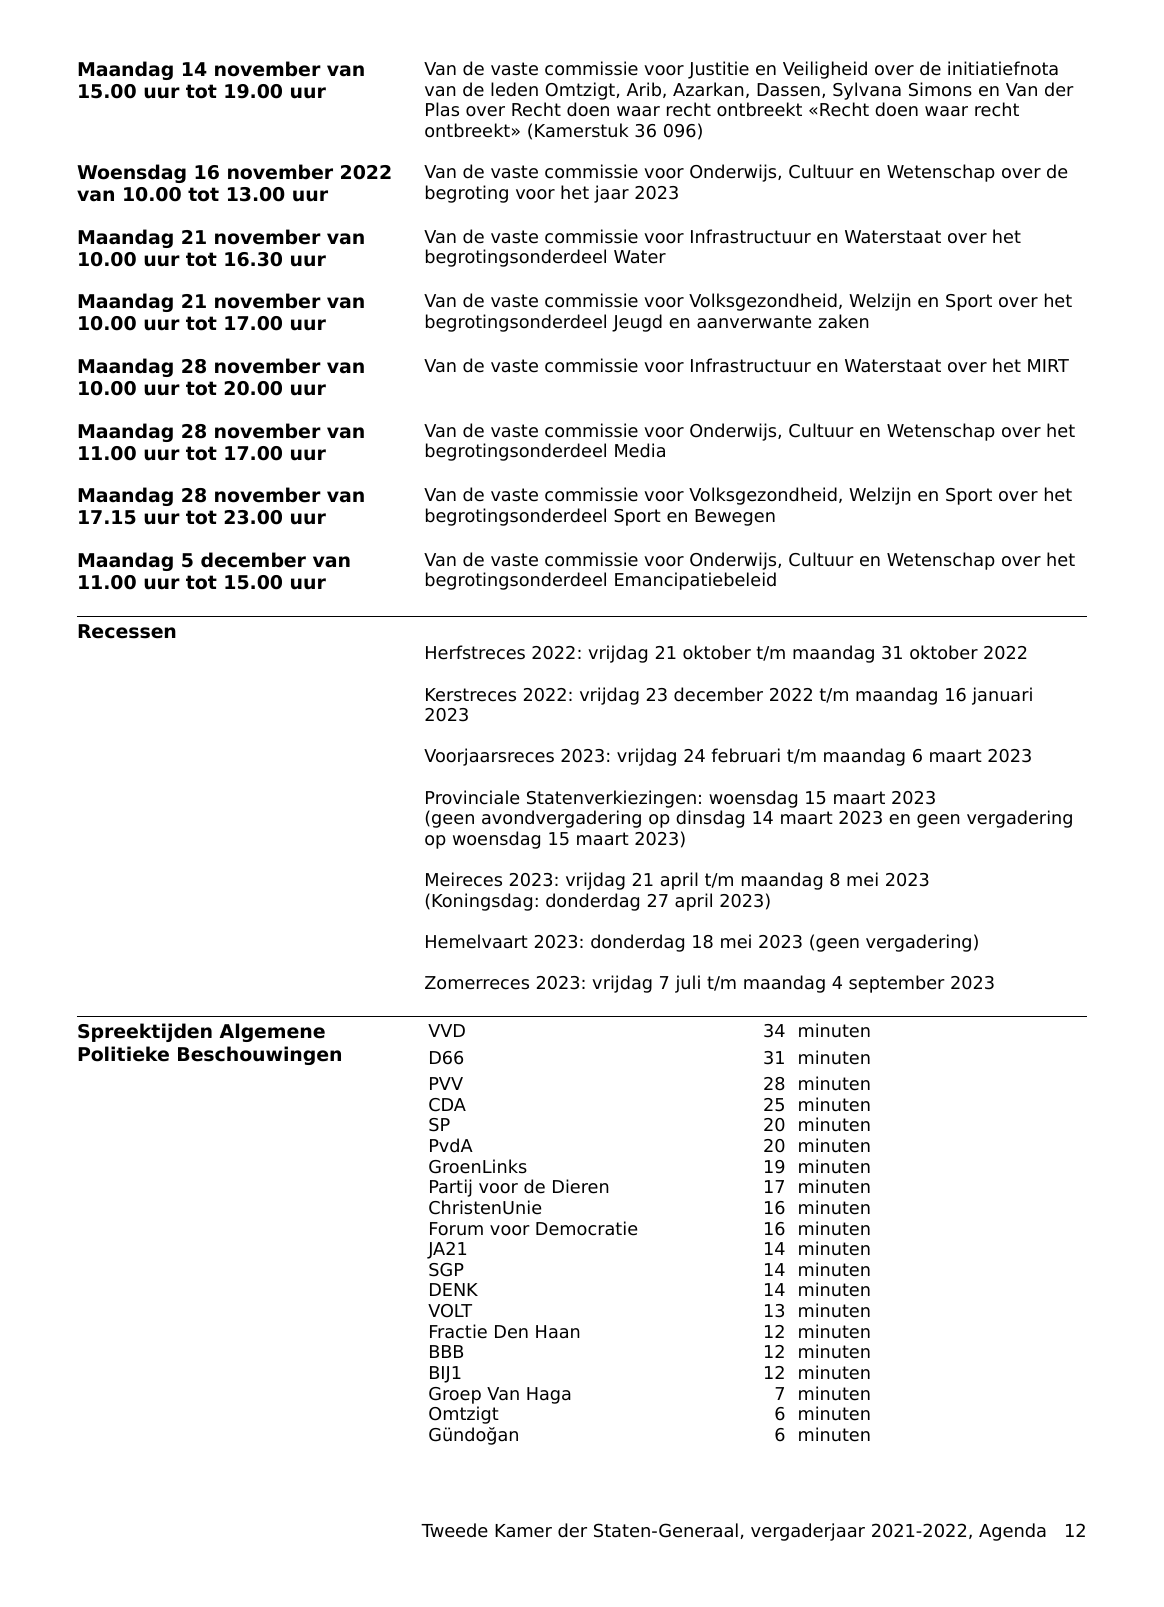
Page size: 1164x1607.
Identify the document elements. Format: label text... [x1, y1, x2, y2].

table_cell [77, 1136, 404, 1157]
table_cell 16 [706, 1219, 791, 1239]
table_cell [401, 59, 418, 142]
table_cell [77, 850, 401, 870]
table_cell [418, 529, 1087, 550]
table_header [405, 1017, 422, 1042]
table_cell [405, 1322, 422, 1342]
table_cell [77, 726, 401, 746]
table_header 34 [706, 1017, 791, 1042]
table_cell [405, 1177, 422, 1198]
table_cell minuten [791, 1069, 1087, 1095]
table_cell [405, 1342, 422, 1363]
table_cell [405, 1301, 422, 1322]
table_cell [401, 465, 418, 485]
table_cell minuten [791, 1425, 1087, 1445]
table_cell Herfstreces 2022: vrijdag 21 oktober t/m maandag 31 oktober 2022 [418, 643, 1087, 664]
table_cell minuten [791, 1260, 1087, 1280]
table_cell [405, 1115, 422, 1136]
table_header Recessen [77, 617, 401, 643]
table_cell Maandag 28 november van 17.15 uur tot 23.00 uur [77, 485, 401, 529]
table_cell minuten [791, 1136, 1087, 1157]
table_cell [418, 726, 1087, 746]
table_cell Zomerreces 2023: vrijdag 7 juli t/m maandag 4 september 2023 [418, 973, 1087, 994]
table_cell (Koningsdag: donderdag 27 april 2023) [418, 891, 1087, 911]
table_cell [77, 808, 401, 849]
table_cell GroenLinks [422, 1157, 706, 1177]
table_cell 20 [706, 1115, 791, 1136]
table_cell [401, 485, 418, 529]
table_cell 17 [706, 1177, 791, 1198]
table_cell 16 [706, 1198, 791, 1218]
table_cell [401, 550, 418, 594]
table_cell [77, 465, 401, 485]
table_cell [77, 1177, 404, 1198]
table_cell [418, 850, 1087, 870]
table_cell [77, 1095, 404, 1115]
table_cell [401, 808, 418, 849]
table_header minuten [791, 1017, 1087, 1042]
table_cell [405, 1198, 422, 1218]
table_cell DENK [422, 1280, 706, 1301]
table_cell [77, 664, 401, 684]
table_cell [405, 1157, 422, 1177]
table_cell [418, 953, 1087, 973]
table_cell Maandag 14 november van 15.00 uur tot 19.00 uur [77, 59, 401, 142]
table_cell (geen avondvergadering op dinsdag 14 maart 2023 en geen vergadering op woensdag 15 maart 2023) [418, 808, 1087, 849]
table_cell minuten [791, 1404, 1087, 1425]
table_cell minuten [791, 1322, 1087, 1342]
table_cell Maandag 5 december van 11.00 uur tot 15.00 uur [77, 550, 401, 594]
table_cell 14 [706, 1260, 791, 1280]
table_cell [77, 142, 401, 162]
table_cell [401, 953, 418, 973]
table_cell Gündoğan [422, 1425, 706, 1445]
table_cell [401, 356, 418, 400]
table_cell [77, 1219, 404, 1239]
table_cell 12 [706, 1363, 791, 1383]
table_cell Van de vaste commissie voor Infrastructuur en Waterstaat over het MIRT [418, 356, 1087, 400]
table_header Spreektijden Algemene Politieke Beschouwingen [77, 1017, 404, 1095]
table_cell VOLT [422, 1301, 706, 1322]
table_cell CDA [422, 1095, 706, 1115]
table_cell JA21 [422, 1239, 706, 1260]
table_cell Van de vaste commissie voor Onderwijs, Cultuur en Wetenschap over de begroting voor het jaar 2023 [418, 162, 1087, 206]
table_cell [418, 465, 1087, 485]
table_cell [418, 142, 1087, 162]
table_cell [401, 142, 418, 162]
table_cell Maandag 28 november van 10.00 uur tot 20.00 uur [77, 356, 401, 400]
table_cell 25 [706, 1095, 791, 1115]
table_cell [401, 746, 418, 767]
table_cell Van de vaste commissie voor Infrastructuur en Waterstaat over het begrotingsonderdeel Water [418, 227, 1087, 271]
table_cell [405, 1280, 422, 1301]
table_cell [405, 1219, 422, 1239]
table_cell [418, 664, 1087, 684]
table_cell minuten [791, 1342, 1087, 1363]
table_cell [77, 1280, 404, 1301]
table_cell 31 [706, 1042, 791, 1068]
table_cell Van de vaste commissie voor Volksgezondheid, Welzijn en Sport over het begrotingsonderdeel Sport en Bewegen [418, 485, 1087, 529]
table_cell BBB [422, 1342, 706, 1363]
table_cell [77, 953, 401, 973]
table_cell [418, 271, 1087, 291]
table_cell Maandag 21 november van 10.00 uur tot 17.00 uur [77, 291, 401, 335]
table_cell [77, 271, 401, 291]
table_cell [77, 1115, 404, 1136]
table_cell [418, 767, 1087, 788]
table_cell [77, 870, 401, 891]
table_cell [401, 767, 418, 788]
table_cell [401, 529, 418, 550]
table_cell [77, 767, 401, 788]
table_cell PvdA [422, 1136, 706, 1157]
table_cell Maandag 21 november van 10.00 uur tot 16.30 uur [77, 227, 401, 271]
table_cell [77, 206, 401, 227]
table_cell Voorjaarsreces 2023: vrijdag 24 februari t/m maandag 6 maart 2023 [418, 746, 1087, 767]
table_cell [77, 1404, 404, 1425]
table_header [401, 617, 418, 643]
table_cell Kerstreces 2022: vrijdag 23 december 2022 t/m maandag 16 januari 2023 [418, 685, 1087, 726]
table_cell [77, 335, 401, 356]
table_cell minuten [791, 1095, 1087, 1115]
table_cell minuten [791, 1198, 1087, 1218]
table_cell minuten [791, 1280, 1087, 1301]
table_cell [77, 1260, 404, 1280]
table_cell [401, 400, 418, 421]
table_cell Fractie Den Haan [422, 1322, 706, 1342]
table_cell Van de vaste commissie voor Onderwijs, Cultuur en Wetenschap over het begrotingsonderdeel Media [418, 421, 1087, 464]
table_cell [405, 1363, 422, 1383]
table_cell minuten [791, 1177, 1087, 1198]
table_cell [401, 911, 418, 932]
table_cell [77, 400, 401, 421]
table_cell Groep Van Haga [422, 1384, 706, 1404]
table_cell [77, 643, 401, 664]
table_cell Van de vaste commissie voor Justitie en Veiligheid over de initiatiefnota van de leden Omtzigt, Arib, Azarkan, Dassen, Sylvana Simons en Van der Plas over Recht doen waar recht ontbreekt «Recht doen waar recht ontbreekt» (Kamerstuk 36 096) [418, 59, 1087, 142]
table_cell [77, 1301, 404, 1322]
table_cell minuten [791, 1115, 1087, 1136]
table_cell SP [422, 1115, 706, 1136]
table_cell 12 [706, 1322, 791, 1342]
table_cell [77, 1363, 404, 1383]
table_cell minuten [791, 1219, 1087, 1239]
table_cell [405, 1404, 422, 1425]
table_cell minuten [791, 1042, 1087, 1068]
table_cell 19 [706, 1157, 791, 1177]
table_cell 20 [706, 1136, 791, 1157]
table_cell [401, 206, 418, 227]
table_cell Omtzigt [422, 1404, 706, 1425]
table_cell [405, 1095, 422, 1115]
table_cell [401, 271, 418, 291]
table_cell 12 [706, 1342, 791, 1363]
table_cell minuten [791, 1157, 1087, 1177]
table_cell [401, 664, 418, 684]
table_cell Woensdag 16 november 2022 van 10.00 tot 13.00 uur [77, 162, 401, 206]
table_cell 6 [706, 1404, 791, 1425]
table_cell 14 [706, 1280, 791, 1301]
table_cell [77, 1342, 404, 1363]
table_header VVD [422, 1017, 706, 1042]
table_cell [401, 227, 418, 271]
table_cell [77, 685, 401, 726]
table_cell [401, 335, 418, 356]
table_cell [77, 911, 401, 932]
table_cell minuten [791, 1301, 1087, 1322]
table_cell [401, 891, 418, 911]
table_cell SGP [422, 1260, 706, 1280]
table_cell Hemelvaart 2023: donderdag 18 mei 2023 (geen vergadering) [418, 932, 1087, 953]
table_cell 28 [706, 1069, 791, 1095]
table_cell [401, 162, 418, 206]
table_cell [418, 400, 1087, 421]
table_cell [77, 1425, 404, 1445]
table_header [418, 617, 1087, 643]
table_cell 7 [706, 1384, 791, 1404]
table_cell [405, 1239, 422, 1260]
table_cell [405, 1425, 422, 1445]
table_cell [77, 932, 401, 953]
table_cell Forum voor Democratie [422, 1219, 706, 1239]
table_cell 14 [706, 1239, 791, 1260]
table_cell [405, 1384, 422, 1404]
table_cell ChristenUnie [422, 1198, 706, 1218]
table_cell minuten [791, 1363, 1087, 1383]
table_cell [401, 726, 418, 746]
table_cell [401, 850, 418, 870]
table_cell [401, 421, 418, 464]
table_cell PVV [422, 1069, 706, 1095]
table_cell [77, 1157, 404, 1177]
table_cell [77, 746, 401, 767]
table_cell 6 [706, 1425, 791, 1445]
table_cell [77, 1384, 404, 1404]
table_cell Meireces 2023: vrijdag 21 april t/m maandag 8 mei 2023 [418, 870, 1087, 891]
table_cell [77, 1198, 404, 1218]
table_cell [77, 1322, 404, 1342]
table_cell [401, 870, 418, 891]
table_cell [77, 973, 401, 994]
table_cell Maandag 28 november van 11.00 uur tot 17.00 uur [77, 421, 401, 464]
table_cell Partij voor de Dieren [422, 1177, 706, 1198]
table_cell 13 [706, 1301, 791, 1322]
table_cell Van de vaste commissie voor Onderwijs, Cultuur en Wetenschap over het begrotingsonderdeel Emancipatiebeleid [418, 550, 1087, 594]
table_cell [77, 788, 401, 808]
table_cell Provinciale Statenverkiezingen: woensdag 15 maart 2023 [418, 788, 1087, 808]
table_cell [77, 529, 401, 550]
table_cell D66 [422, 1042, 706, 1068]
table_cell [77, 891, 401, 911]
table_cell [418, 206, 1087, 227]
table_cell [405, 1069, 422, 1095]
table_cell [401, 973, 418, 994]
table_cell [418, 911, 1087, 932]
table_cell [401, 291, 418, 335]
table_cell [405, 1260, 422, 1280]
table_cell [405, 1042, 422, 1068]
table_cell minuten [791, 1384, 1087, 1404]
table_cell Van de vaste commissie voor Volksgezondheid, Welzijn en Sport over het begrotingsonderdeel Jeugd en aanverwante zaken [418, 291, 1087, 335]
table_cell [401, 643, 418, 664]
table_cell [405, 1136, 422, 1157]
table_cell [401, 788, 418, 808]
table_cell [418, 335, 1087, 356]
table_cell [401, 685, 418, 726]
table_cell [77, 1239, 404, 1260]
table_cell [401, 932, 418, 953]
table_cell minuten [791, 1239, 1087, 1260]
table_cell BIJ1 [422, 1363, 706, 1383]
